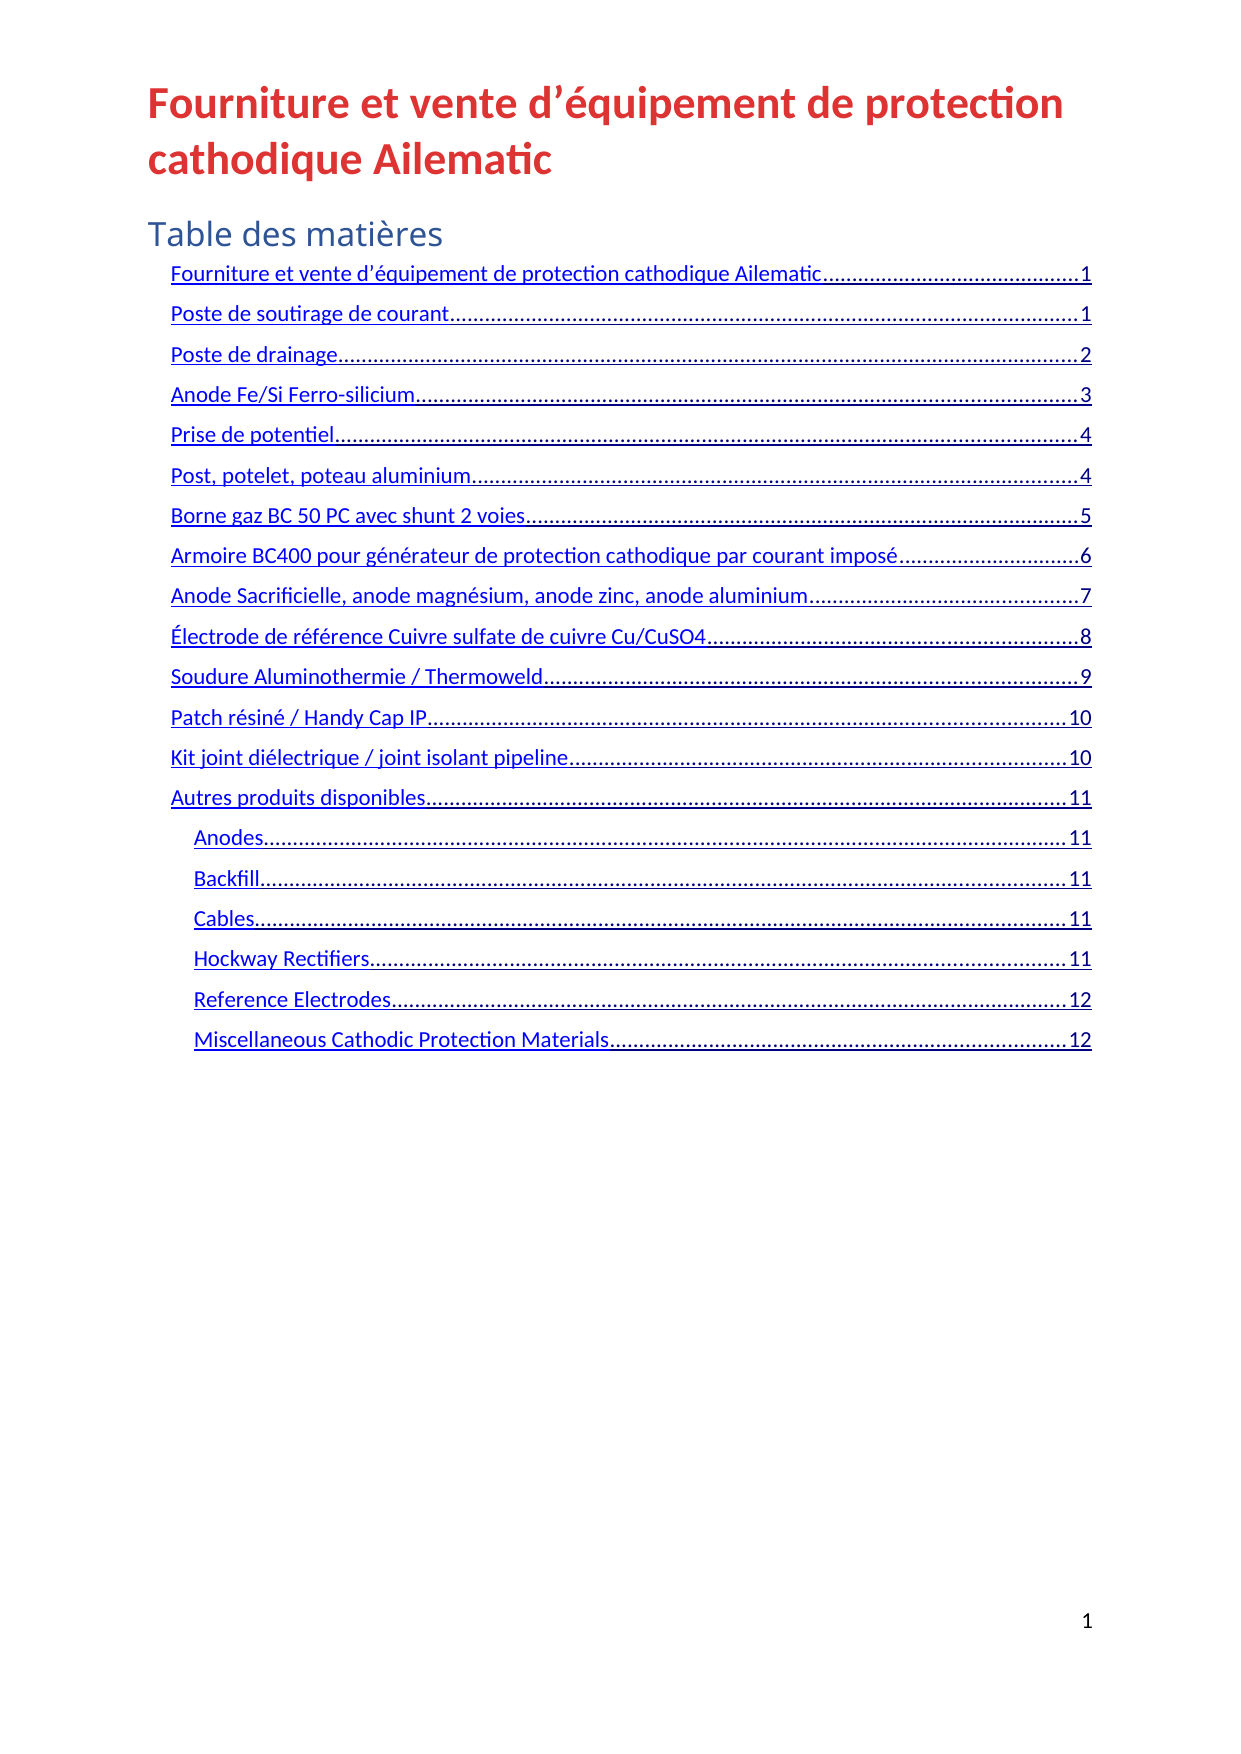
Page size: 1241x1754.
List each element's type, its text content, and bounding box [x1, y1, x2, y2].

text Anodes 11 [193, 823, 1093, 852]
text Reference Electrodes 12 [193, 985, 1093, 1013]
text Soudure Aluminothermie / Thermoweld 9 [171, 662, 1093, 690]
text Table des matières [148, 211, 1093, 256]
text Fourniture et vente d’équipement de protection cathodique Ailematic 1 [171, 259, 1093, 287]
text Hockway Rectifiers 11 [193, 944, 1093, 972]
text Borne gaz BC 50 PC avec shunt 2 voies 5 [171, 501, 1093, 529]
text Cables 11 [193, 904, 1093, 932]
text Patch résiné / Handy Cap IP 10 [171, 703, 1093, 731]
text Anode Fe/Si Ferro-silicium 3 [171, 380, 1093, 408]
text Autres produits disponibles 11 [171, 783, 1093, 811]
text Miscellaneous Cathodic Protection Materials 12 [193, 1025, 1093, 1053]
subtitle Fourniture et vente d’équipement de protection cathodique Ailematic [148, 74, 1093, 186]
text Électrode de référence Cuivre sulfate de cuivre Cu/CuSO4 8 [171, 622, 1093, 650]
text Poste de soutirage de courant 1 [171, 299, 1093, 327]
text Post, potelet, poteau aluminium 4 [171, 461, 1093, 489]
text Armoire BC400 pour générateur de protection cathodique par courant imposé 6 [171, 541, 1093, 569]
text Backfill 11 [193, 864, 1093, 892]
text Poste de drainage 2 [171, 340, 1093, 368]
text Kit joint diélectrique / joint isolant pipeline 10 [171, 743, 1093, 771]
text Anode Sacrificielle, anode magnésium, anode zinc, anode aluminium 7 [171, 582, 1093, 610]
text Prise de potentiel 4 [171, 420, 1093, 448]
